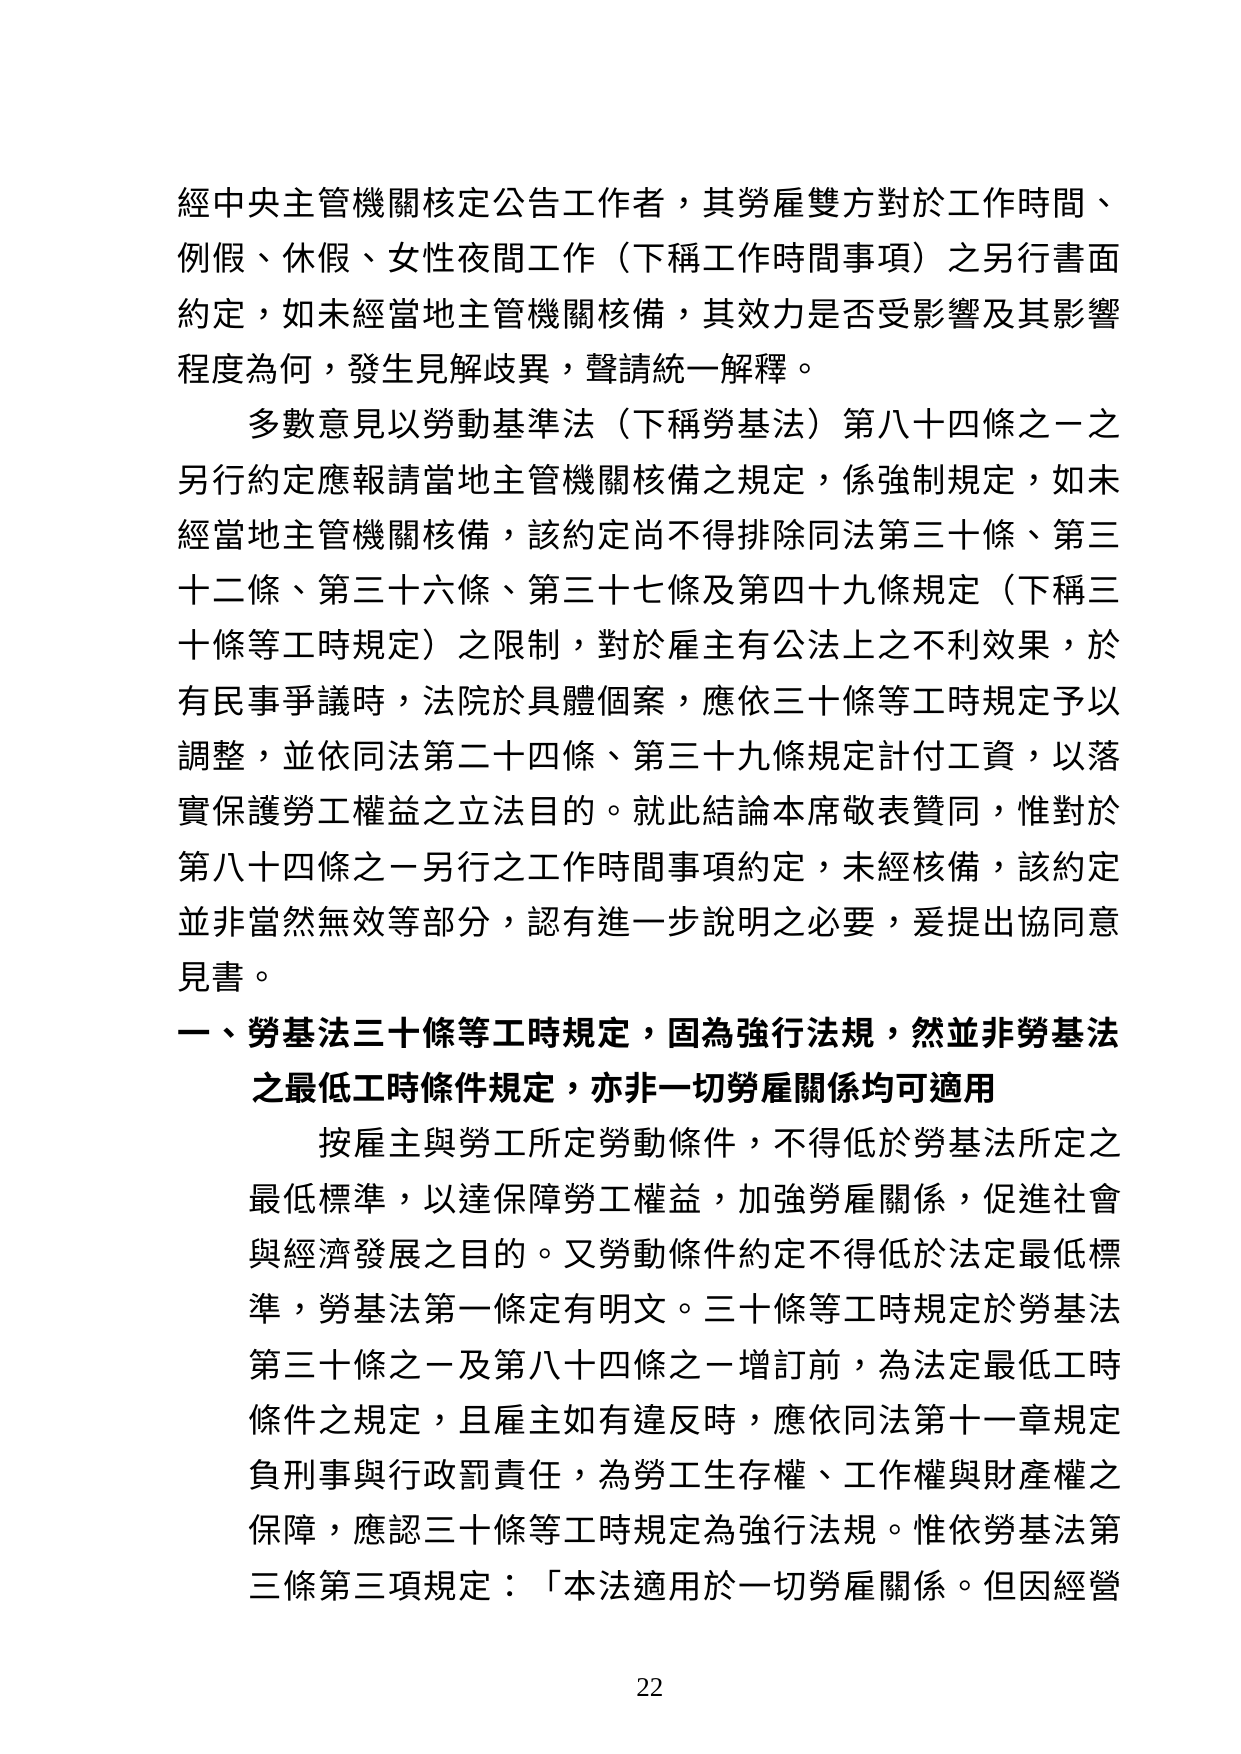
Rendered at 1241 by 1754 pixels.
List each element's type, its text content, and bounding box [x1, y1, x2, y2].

text 經中央主管機關核定公告工作者，其勞雇雙方對於工作時間、例假、休假、女性夜間工作（下稱工作時間事項）之另行書面約定，如未經當地主管機關核備，其效力是否受影響及其影響程度為何，發生見解歧異，聲請統一解釋。 [177, 171, 1122, 392]
text 一、勞基法三十條等工時規定，固為強行法規，然並非勞基法之最低工時條件規定，亦非一切勞雇關係均可適用 [177, 1001, 1122, 1112]
text 按雇主與勞工所定勞動條件，不得低於勞基法所定之最低標準，以達保障勞工權益，加強勞雇關係，促進社會與經濟發展之目的。又勞動條件約定不得低於法定最低標準，勞基法第一條定有明文。三十條等工時規定於勞基法第三十條之ㄧ及第八十四條之ㄧ增訂前，為法定最低工時條件之規定，且雇主如有違反時，應依同法第十一章規定負刑事與行政罰責任，為勞工生存權、工作權與財產權之保障，應認三十條等工時規定為強行法規。惟依勞基法第三條第三項規定：「本法適用於一切勞雇關係。但因經營 [248, 1112, 1122, 1609]
text 多數意見以勞動基準法（下稱勞基法）第八十四條之ㄧ之另行約定應報請當地主管機關核備之規定，係強制規定，如未經當地主管機關核備，該約定尚不得排除同法第三十條、第三十二條、第三十六條、第三十七條及第四十九條規定（下稱三十條等工時規定）之限制，對於雇主有公法上之不利效果，於有民事爭議時，法院於具體個案，應依三十條等工時規定予以調整，並依同法第二十四條、第三十九條規定計付工資，以落實保護勞工權益之立法目的。就此結論本席敬表贊同，惟對於第八十四條之ㄧ另行之工作時間事項約定，未經核備，該約定並非當然無效等部分，認有進一步說明之必要，爰提出協同意見書。 [177, 392, 1122, 1001]
